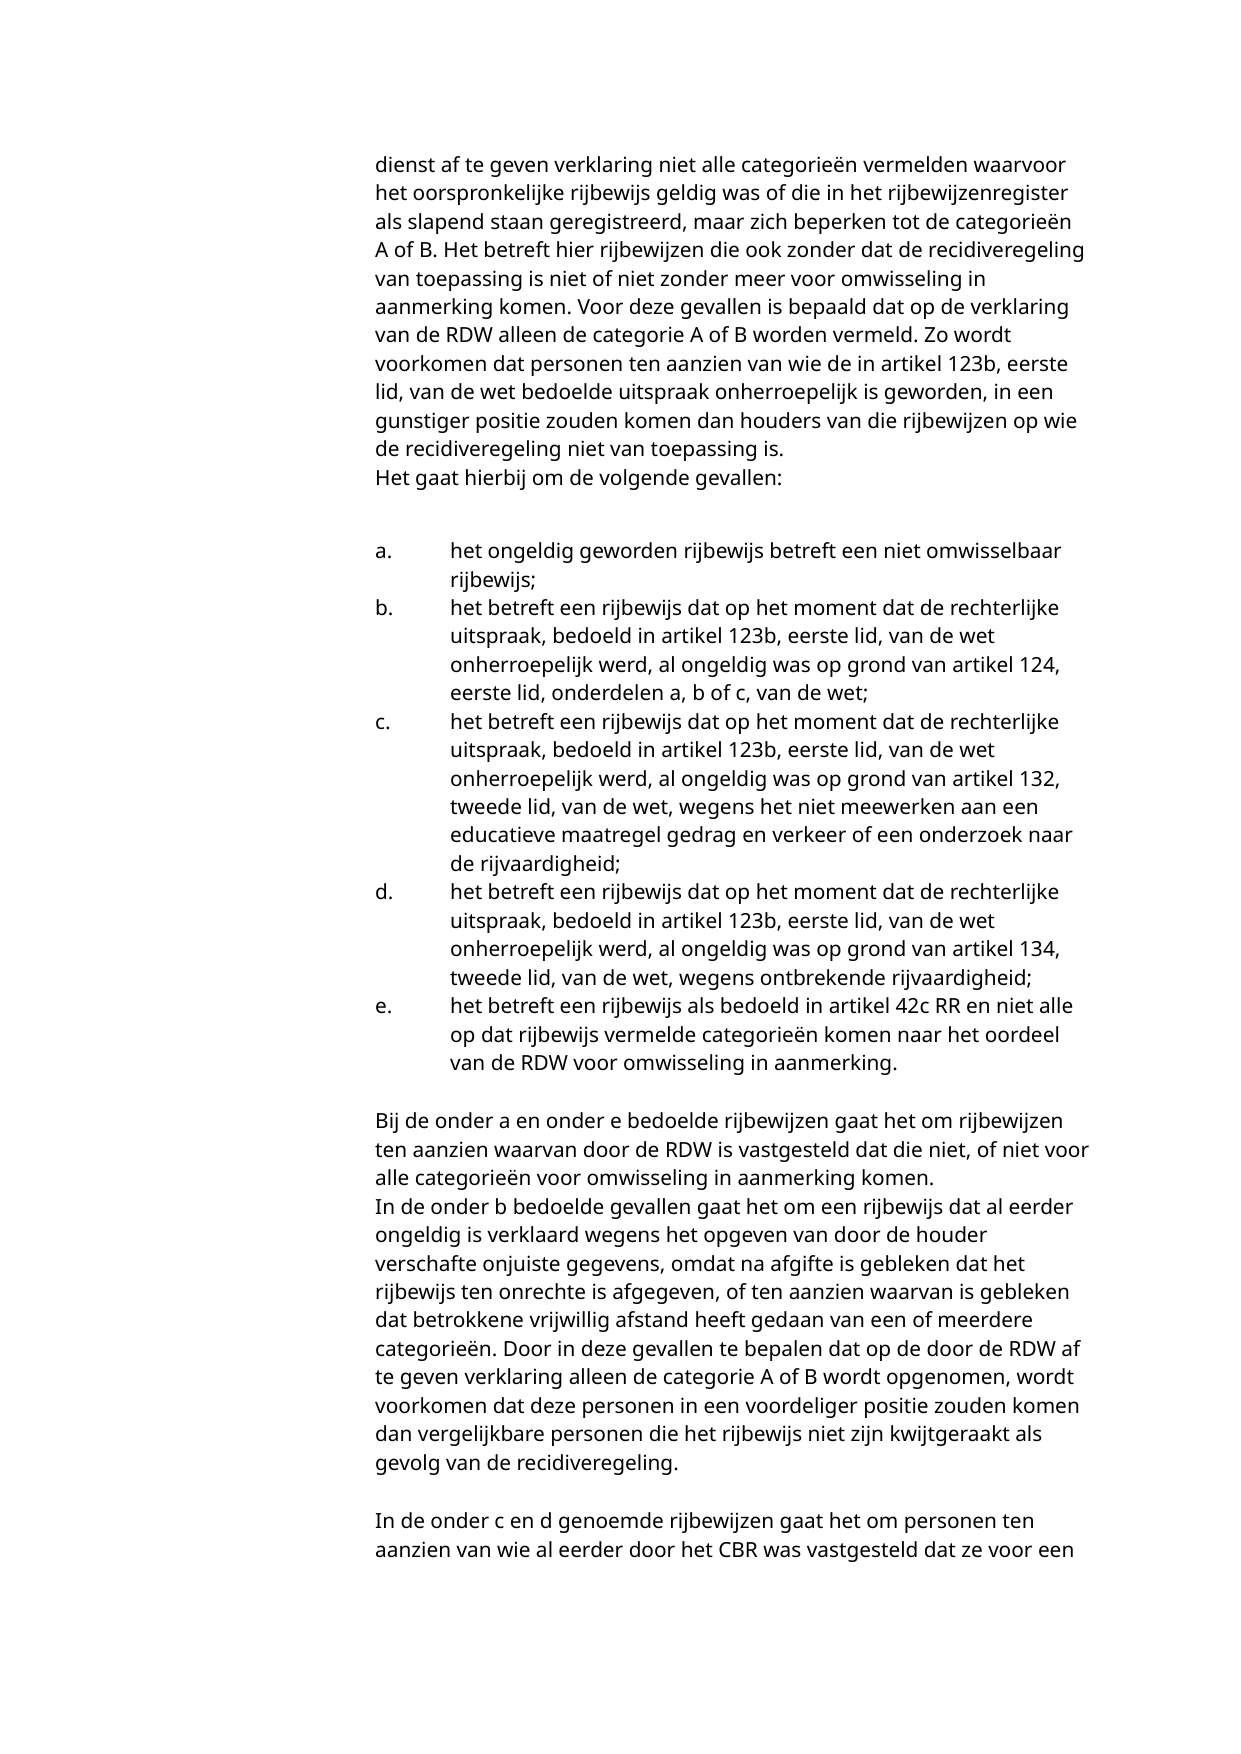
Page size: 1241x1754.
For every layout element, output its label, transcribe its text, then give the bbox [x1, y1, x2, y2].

text In de onder b bedoelde gevallen gaat het om een rijbewijs dat al eerder ongeldig is verklaard wegens het opgeven van door de houder verschafte onjuiste gegevens, omdat na afgifte is gebleken dat het rijbewijs ten onrechte is afgegeven, of ten aanzien waarvan is gebleken dat betrokkene vrijwillig afstand heeft gedaan van een of meerdere categorieën. Door in deze gevallen te bepalen dat op de door de RDW af te geven verklaring alleen de categorie A of B wordt opgenomen, wordt voorkomen dat deze personen in een voordeliger positie zouden komen dan vergelijkbare personen die het rijbewijs niet zijn kwijtgeraakt als gevolg van de recidiveregeling. [375, 1192, 1090, 1476]
text In de onder c en d genoemde rijbewijzen gaat het om personen ten aanzien van wie al eerder door het CBR was vastgesteld dat ze voor een [375, 1506, 1090, 1563]
text Bij de onder a en onder e bedoelde rijbewijzen gaat het om rijbewijzen ten aanzien waarvan door de RDW is vastgesteld dat die niet, of niet voor alle categorieën voor omwisseling in aanmerking komen. [375, 1107, 1090, 1192]
list het ongeldig geworden rijbewijs betreft een niet omwisselbaar rijbewijs; [375, 536, 1090, 593]
list het betreft een rijbewijs dat op het moment dat de rechterlijke uitspraak, bedoeld in artikel 123b, eerste lid, van de wet onherroepelijk werd, al ongeldig was op grond van artikel 124, eerste lid, onderdelen a, b of c, van de wet; [375, 593, 1090, 707]
list het betreft een rijbewijs dat op het moment dat de rechterlijke uitspraak, bedoeld in artikel 123b, eerste lid, van de wet onherroepelijk werd, al ongeldig was op grond van artikel 134, tweede lid, van de wet, wegens ontbrekende rijvaardigheid; [375, 877, 1090, 991]
text dienst af te geven verklaring niet alle categorieën vermelden waarvoor het oorspronkelijke rijbewijs geldig was of die in het rijbewijzenregister als slapend staan geregistreerd, maar zich beperken tot de categorieën A of B. Het betreft hier rijbewijzen die ook zonder dat de recidiveregeling van toepassing is niet of niet zonder meer voor omwisseling in aanmerking komen. Voor deze gevallen is bepaald dat op de verklaring van de RDW alleen de categorie A of B worden vermeld. Zo wordt voorkomen dat personen ten aanzien van wie de in artikel 123b, eerste lid, van de wet bedoelde uitspraak onherroepelijk is geworden, in een gunstiger positie zouden komen dan houders van die rijbewijzen op wie de recidiveregeling niet van toepassing is. [375, 150, 1090, 463]
list het betreft een rijbewijs dat op het moment dat de rechterlijke uitspraak, bedoeld in artikel 123b, eerste lid, van de wet onherroepelijk werd, al ongeldig was op grond van artikel 132, tweede lid, van de wet, wegens het niet meewerken aan een educatieve maatregel gedrag en verkeer of een onderzoek naar de rijvaardigheid; [375, 707, 1090, 877]
text Het gaat hierbij om de volgende gevallen: [375, 463, 1090, 491]
list het betreft een rijbewijs als bedoeld in artikel 42c RR en niet alle op dat rijbewijs vermelde categorieën komen naar het oordeel van de RDW voor omwisseling in aanmerking. [375, 991, 1090, 1077]
